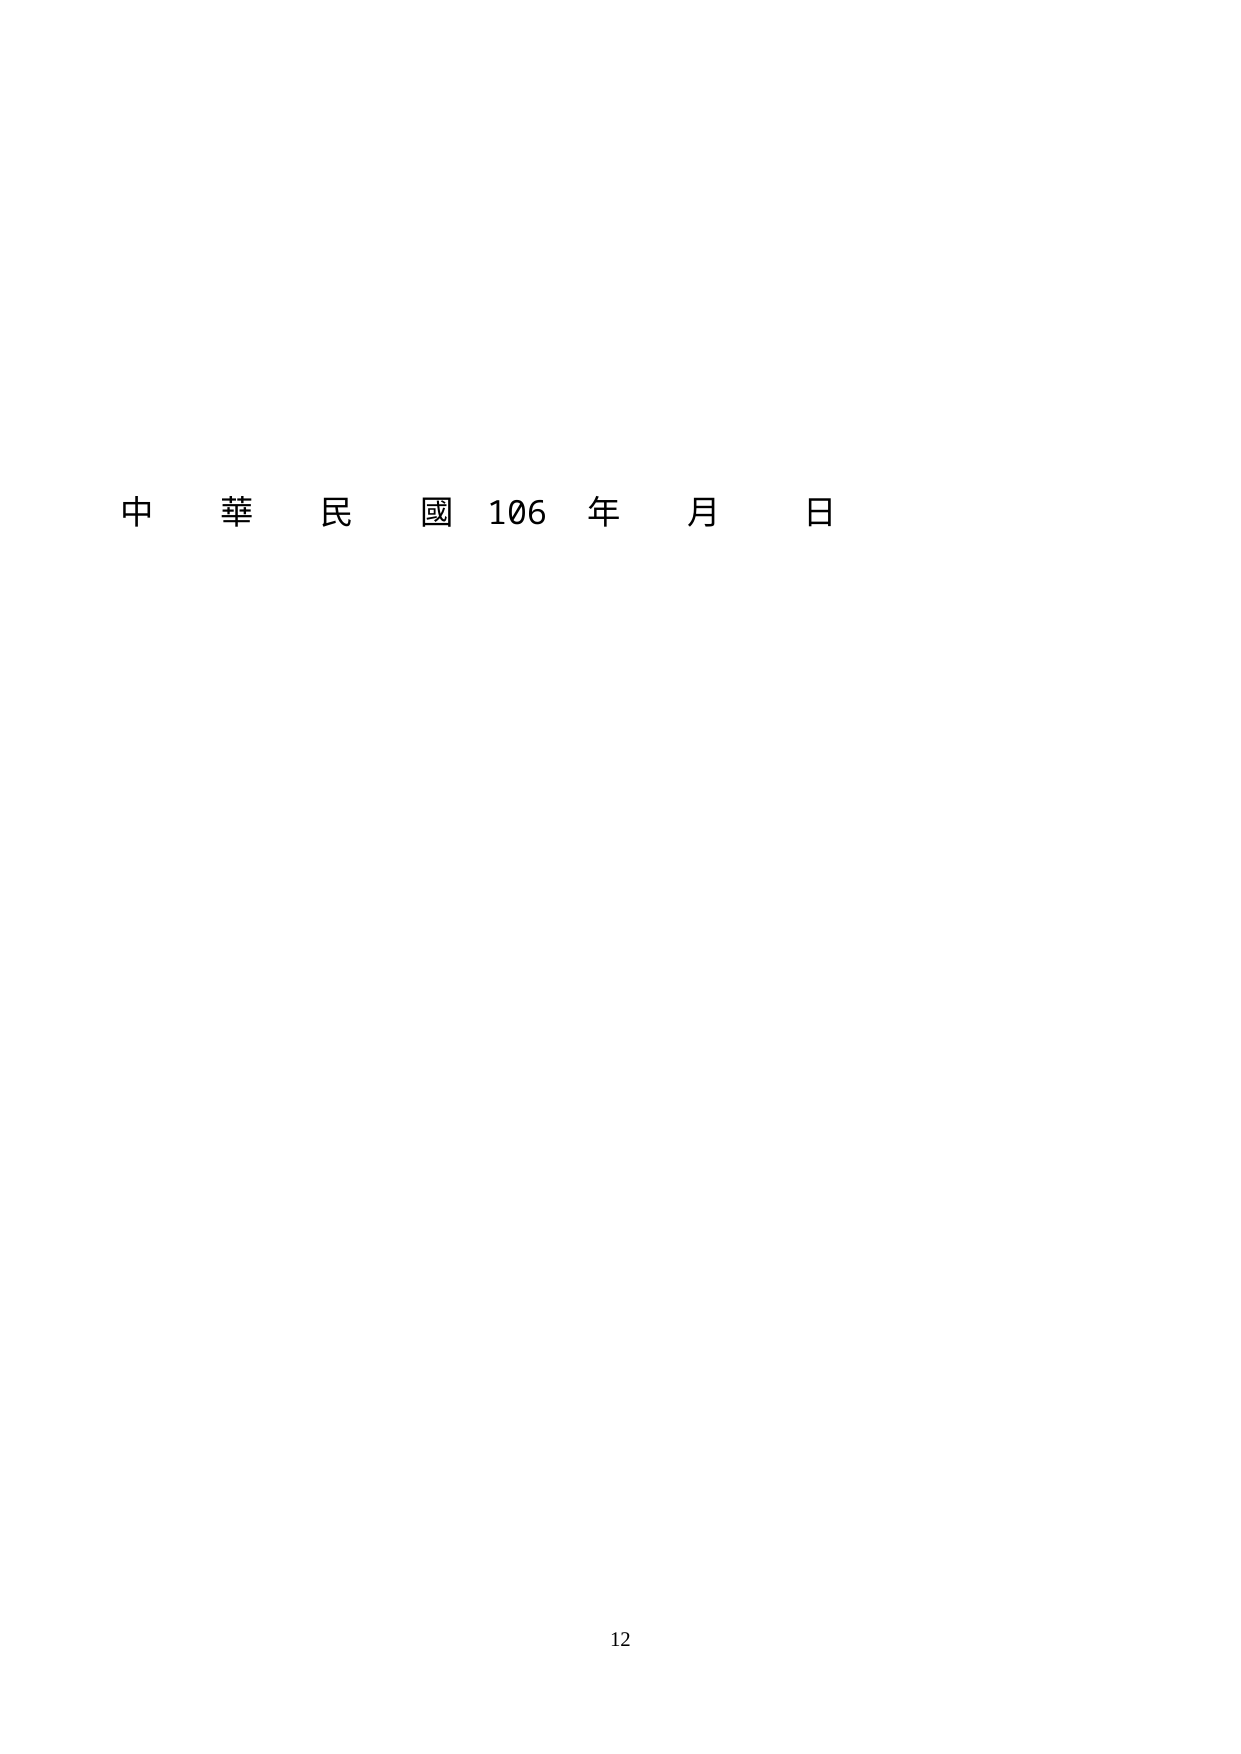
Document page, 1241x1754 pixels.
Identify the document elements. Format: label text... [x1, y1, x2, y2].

text 中 華 民 國 106 年 月 日 [120, 486, 1120, 534]
